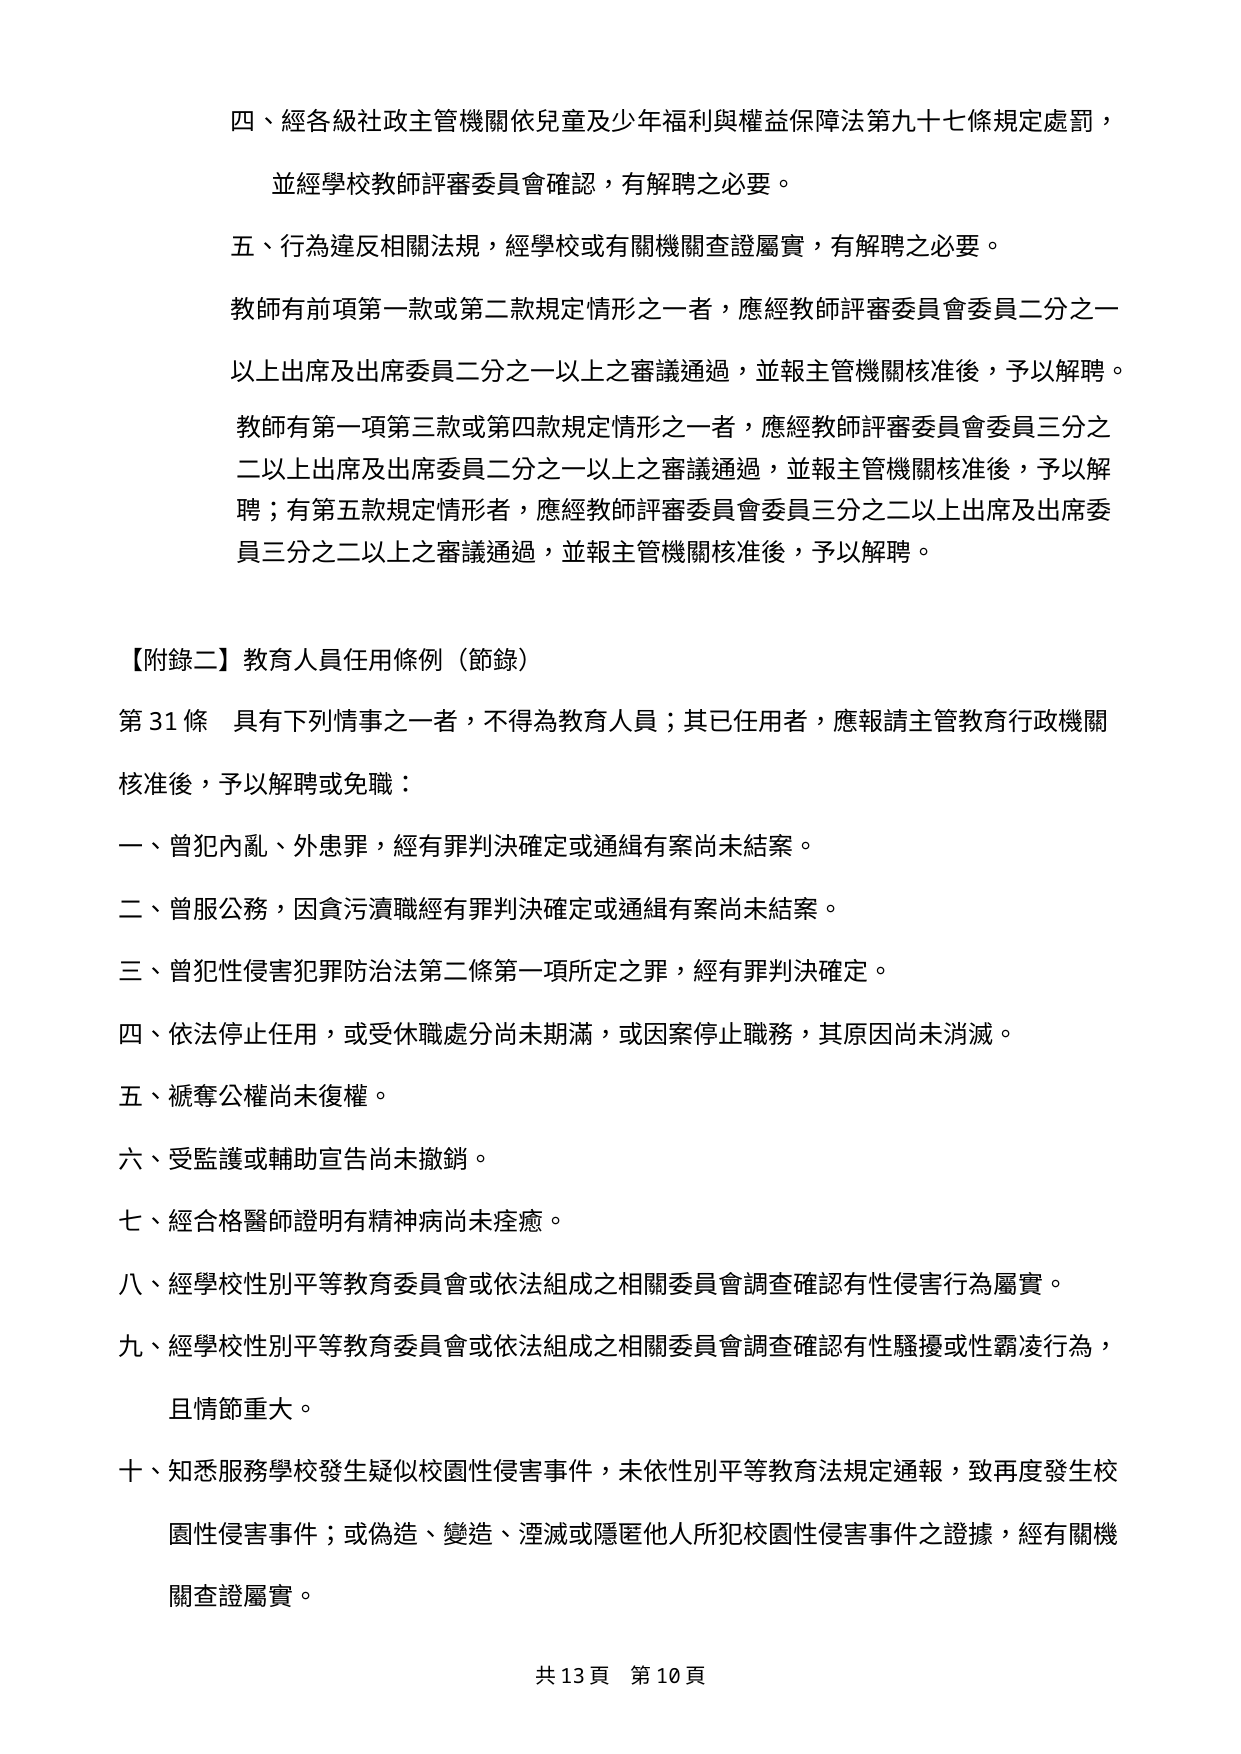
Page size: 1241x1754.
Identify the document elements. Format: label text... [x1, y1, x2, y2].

text 四、依法停止任用，或受休職處分尚未期滿，或因案停止職務，其原因尚未消滅。 [118, 991, 1122, 1053]
text 五、行為違反相關法規，經學校或有關機關查證屬實，有解聘之必要。 [230, 203, 1122, 266]
text 教師有前項第一款或第二款規定情形之一者，應經教師評審委員會委員二分之一以上出席及出席委員二分之一以上之審議通過，並報主管機關核准後，予以解聘。 [230, 266, 1122, 391]
text 九、經學校性別平等教育委員會或依法組成之相關委員會調查確認有性騷擾或性霸凌行為，且情節重大。 [118, 1303, 1122, 1428]
text 二、曾服公務，因貪污瀆職經有罪判決確定或通緝有案尚未結案。 [118, 866, 1122, 928]
text 【附錄二】教育人員任用條例（節錄） [118, 636, 1122, 678]
text 五、褫奪公權尚未復權。 [118, 1053, 1122, 1116]
text 第31條 具有下列情事之一者，不得為教育人員；其已任用者，應報請主管教育行政機關核准後，予以解聘或免職： [118, 678, 1122, 803]
text 四、經各級社政主管機關依兒童及少年福利與權益保障法第九十七條規定處罰，並經學校教師評審委員會確認，有解聘之必要。 [230, 78, 1122, 203]
text 三、曾犯性侵害犯罪防治法第二條第一項所定之罪，經有罪判決確定。 [118, 928, 1122, 991]
text 六、受監護或輔助宣告尚未撤銷。 [118, 1116, 1122, 1178]
text 教師有第一項第三款或第四款規定情形之一者，應經教師評審委員會委員三分之二以上出席及出席委員二分之一以上之審議通過，並報主管機關核准後，予以解聘；有第五款規定情形者，應經教師評審委員會委員三分之二以上出席及出席委員三分之二以上之審議通過，並報主管機關核准後，予以解聘。 [236, 403, 1122, 570]
text 八、經學校性別平等教育委員會或依法組成之相關委員會調查確認有性侵害行為屬實。 [118, 1241, 1122, 1303]
text 一、曾犯內亂、外患罪，經有罪判決確定或通緝有案尚未結案。 [118, 803, 1122, 866]
text 七、經合格醫師證明有精神病尚未痊癒。 [118, 1178, 1122, 1241]
text 十、知悉服務學校發生疑似校園性侵害事件，未依性別平等教育法規定通報，致再度發生校園性侵害事件；或偽造、變造、湮滅或隱匿他人所犯校園性侵害事件之證據，經有關機關查證屬實。 [118, 1428, 1122, 1616]
